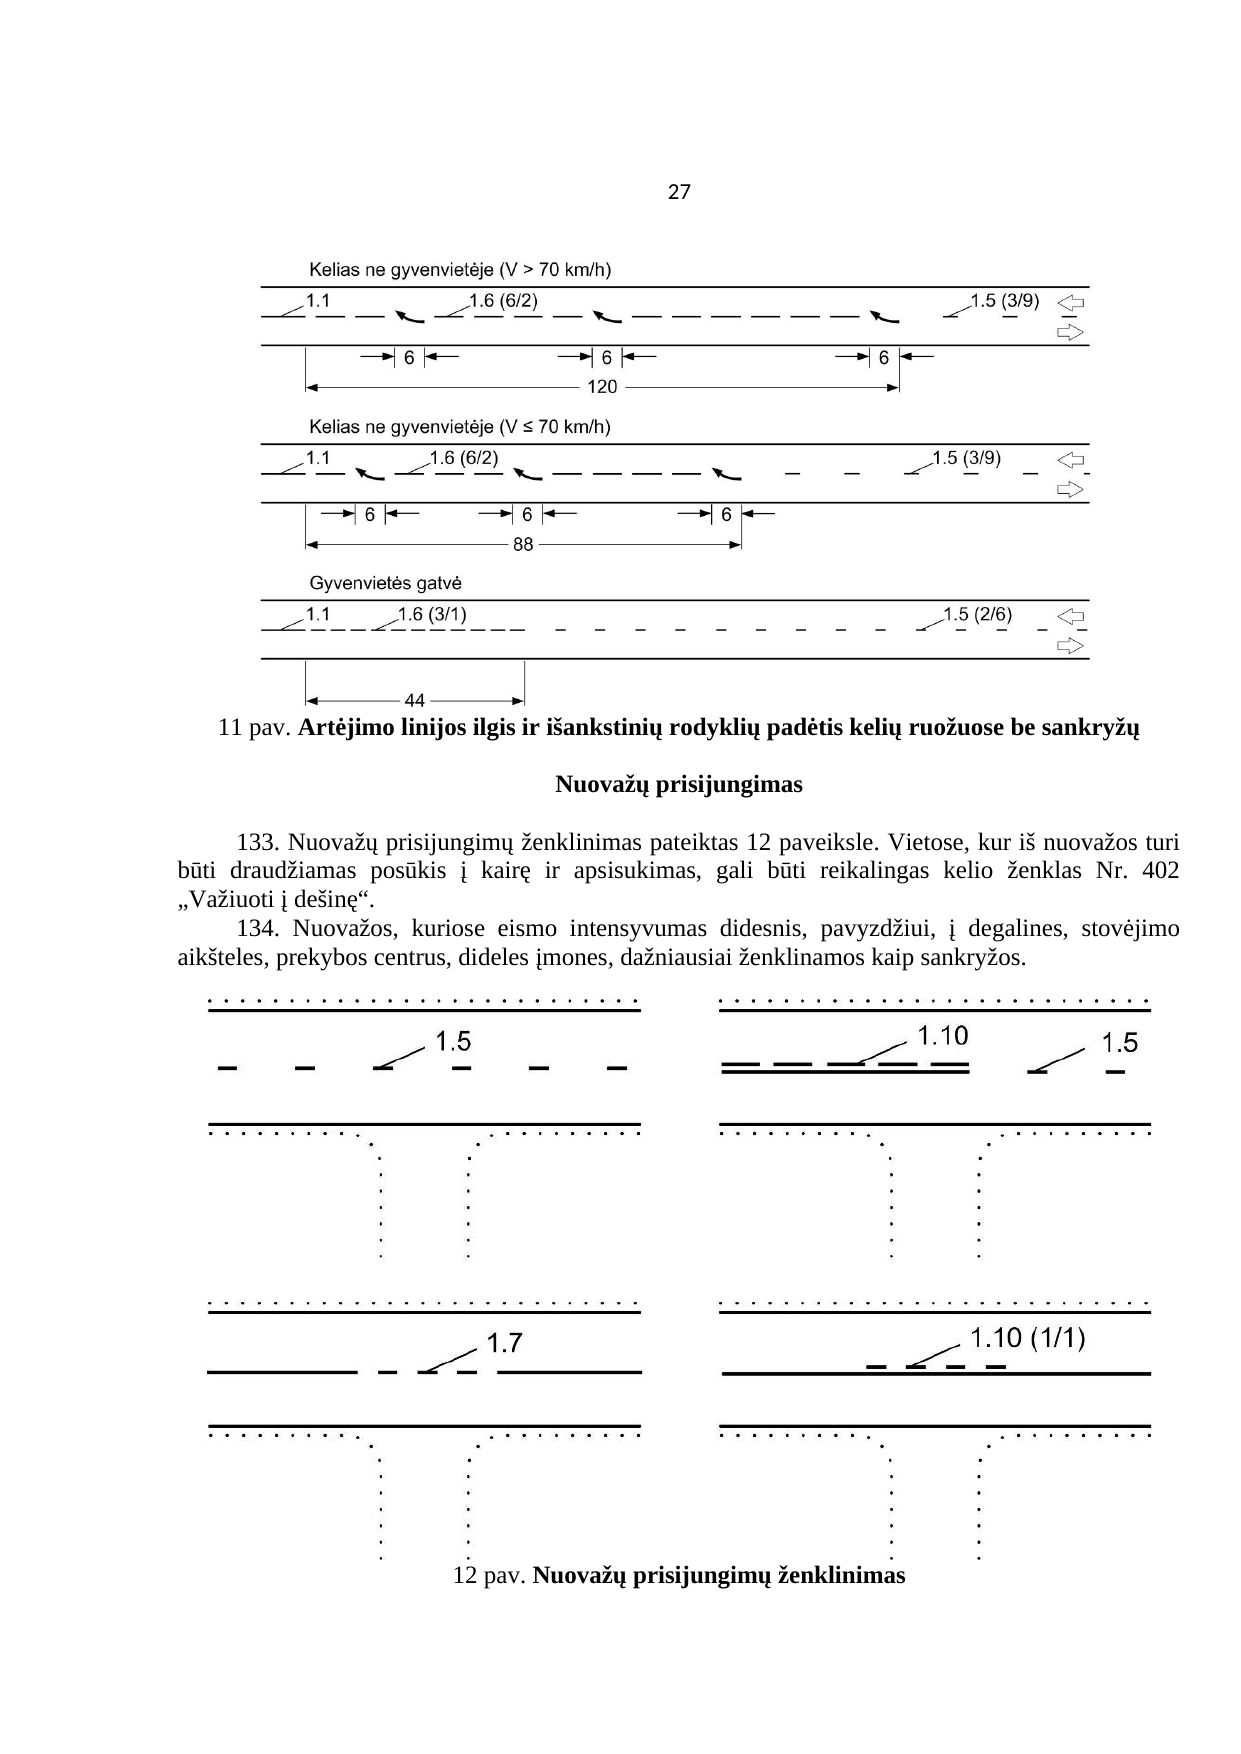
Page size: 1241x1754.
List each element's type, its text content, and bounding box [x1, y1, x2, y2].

text 133. Nuovažų prisijungimų ženklinimas pateiktas 12 paveiksle. Vietose, kur iš nuovažos turi būti draudžiamas posūkis į kairę ir apsisukimas, gali būti reikalingas kelio ženklas Nr. 402 „Važiuoti į dešinę“. [177, 827, 1181, 913]
text 12 pav. Nuovažų prisijungimų ženklinimas [177, 1560, 1181, 1588]
text 11 pav. Artėjimo linijos ilgis ir išankstinių rodyklių padėtis kelių ruožuose be sankryžų [177, 712, 1181, 741]
text (pav.) [177, 233, 1181, 712]
text 134. Nuovažos, kuriose eismo intensyvumas didesnis, pavyzdžiui, į degalines, stovėjimo aikšteles, prekybos centrus, dideles įmones, dažniausiai ženklinamos kaip sankryžos. [177, 913, 1181, 971]
text Nuovažų prisijungimas [177, 769, 1181, 798]
